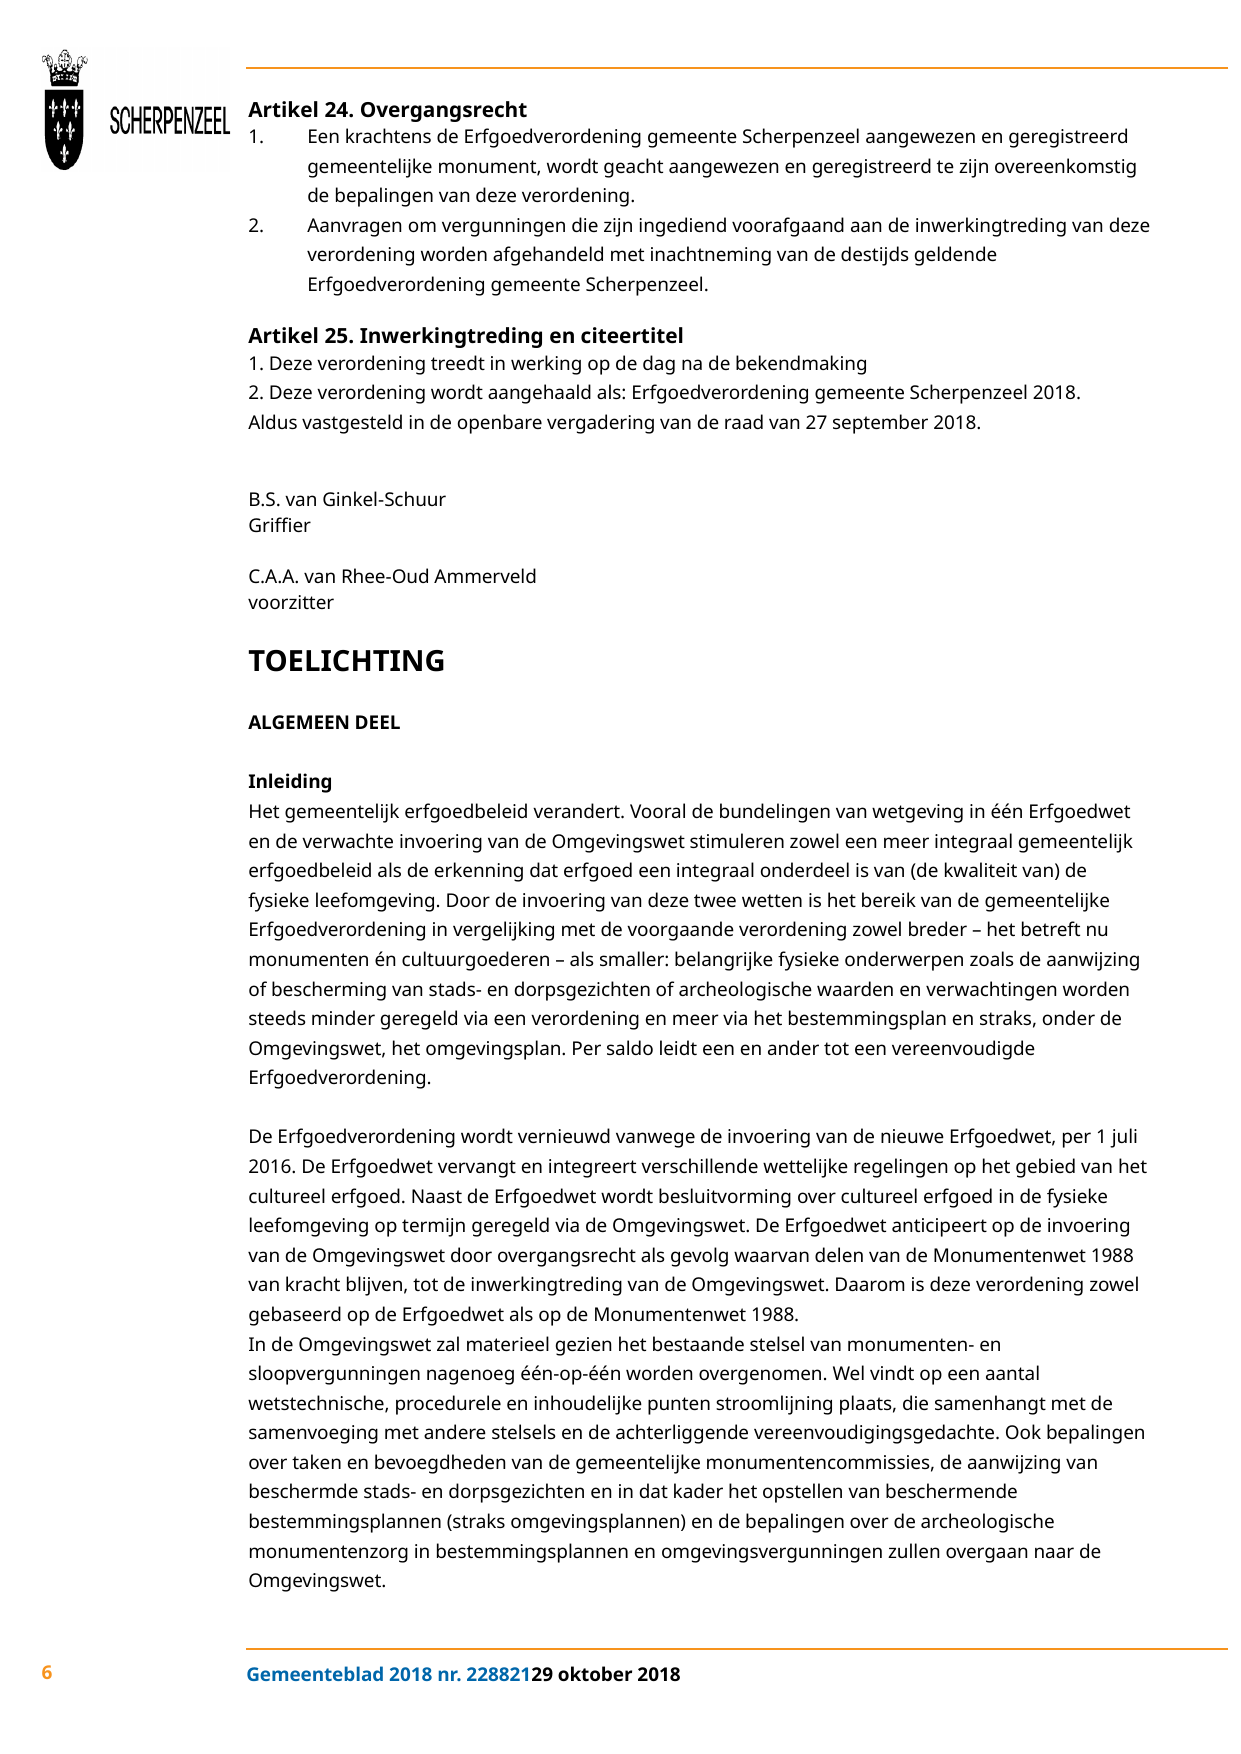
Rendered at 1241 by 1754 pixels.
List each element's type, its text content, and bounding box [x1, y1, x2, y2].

text 1. Deze verordening treedt in werking op de dag na de bekendmaking [248, 350, 1152, 376]
text Artikel 24. Overgangsrecht [248, 95, 1152, 123]
text TOELICHTING [248, 641, 1152, 680]
list Aanvragen om vergunningen die zijn ingediend voorafgaand aan de inwerkingtreding van deze verordening worden afgehandeld met inachtneming van de destijds geldende Erfgoedverordening gemeente Scherpenzeel. [248, 212, 1152, 297]
text C.A.A. van Rhee-Oud Ammerveld [248, 563, 1152, 589]
text B.S. van Ginkel-Schuur [248, 486, 1152, 512]
text Griffier [248, 512, 1152, 538]
text In de Omgevingswet zal materieel gezien het bestaande stelsel van monumenten- en sloopvergunningen nagenoeg één-op-één worden overgenomen. Wel vindt op een aantal wetstechnische, procedurele en inhoudelijke punten stroomlijning plaats, die samenhangt met de samenvoeging met andere stelsels en de achterliggende vereenvoudigingsgedachte. Ook bepalingen over taken en bevoegdheden van de gemeentelijke monumentencommissies, de aanwijzing van beschermde stads- en dorpsgezichten en in dat kader het opstellen van beschermende bestemmingsplannen (straks omgevingsplannen) en de bepalingen over de archeologische monumentenzorg in bestemmingsplannen en omgevingsvergunningen zullen overgaan naar de Omgevingswet. [248, 1331, 1152, 1593]
text Artikel 25. Inwerkingtreding en citeertitel [248, 322, 1152, 350]
text Het gemeentelijk erfgoedbeleid verandert. Vooral de bundelingen van wetgeving in één Erfgoedwet en de verwachte invoering van de Omgevingswet stimuleren zowel een meer integraal gemeentelijk erfgoedbeleid als de erkenning dat erfgoed een integraal onderdeel is van (de kwaliteit van) de fysieke leefomgeving. Door de invoering van deze twee wetten is het bereik van de gemeentelijke Erfgoedverordening in vergelijking met de voorgaande verordening zowel breder – het betreft nu monumenten én cultuurgoederen – als smaller: belangrijke fysieke onderwerpen zoals de aanwijzing of bescherming van stads- en dorpsgezichten of archeologische waarden en verwachtingen worden steeds minder geregeld via een verordening en meer via het bestemmingsplan en straks, onder de Omgevingswet, het omgevingsplan. Per saldo leidt een en ander tot een vereenvoudigde Erfgoedverordening. [248, 798, 1152, 1090]
text De Erfgoedverordening wordt vernieuwd vanwege de invoering van de nieuwe Erfgoedwet, per 1 juli 2016. De Erfgoedwet vervangt en integreert verschillende wettelijke regelingen op het gebied van het cultureel erfgoed. Naast de Erfgoedwet wordt besluitvorming over cultureel erfgoed in de fysieke leefomgeving op termijn geregeld via de Omgevingswet. De Erfgoedwet anticipeert op de invoering van de Omgevingswet door overgangsrecht als gevolg waarvan delen van de Monumentenwet 1988 van kracht blijven, tot de inwerkingtreding van de Omgevingswet. Daarom is deze verordening zowel gebaseerd op de Erfgoedwet als op de Monumentenwet 1988. [248, 1124, 1152, 1327]
text ALGEMEEN DEEL [248, 709, 1152, 735]
text Inleiding [248, 769, 1152, 794]
list Een krachtens de Erfgoedverordening gemeente Scherpenzeel aangewezen en geregistreerd gemeentelijke monument, wordt geacht aangewezen en geregistreerd te zijn overeenkomstig de bepalingen van deze verordening. [248, 123, 1152, 208]
text voorzitter [248, 589, 1152, 615]
text 2. Deze verordening wordt aangehaald als: Erfgoedverordening gemeente Scherpenzeel 2018. [248, 379, 1152, 405]
picture [41, 47, 231, 172]
text Aldus vastgesteld in de openbare vergadering van de raad van 27 september 2018. [248, 409, 1152, 435]
